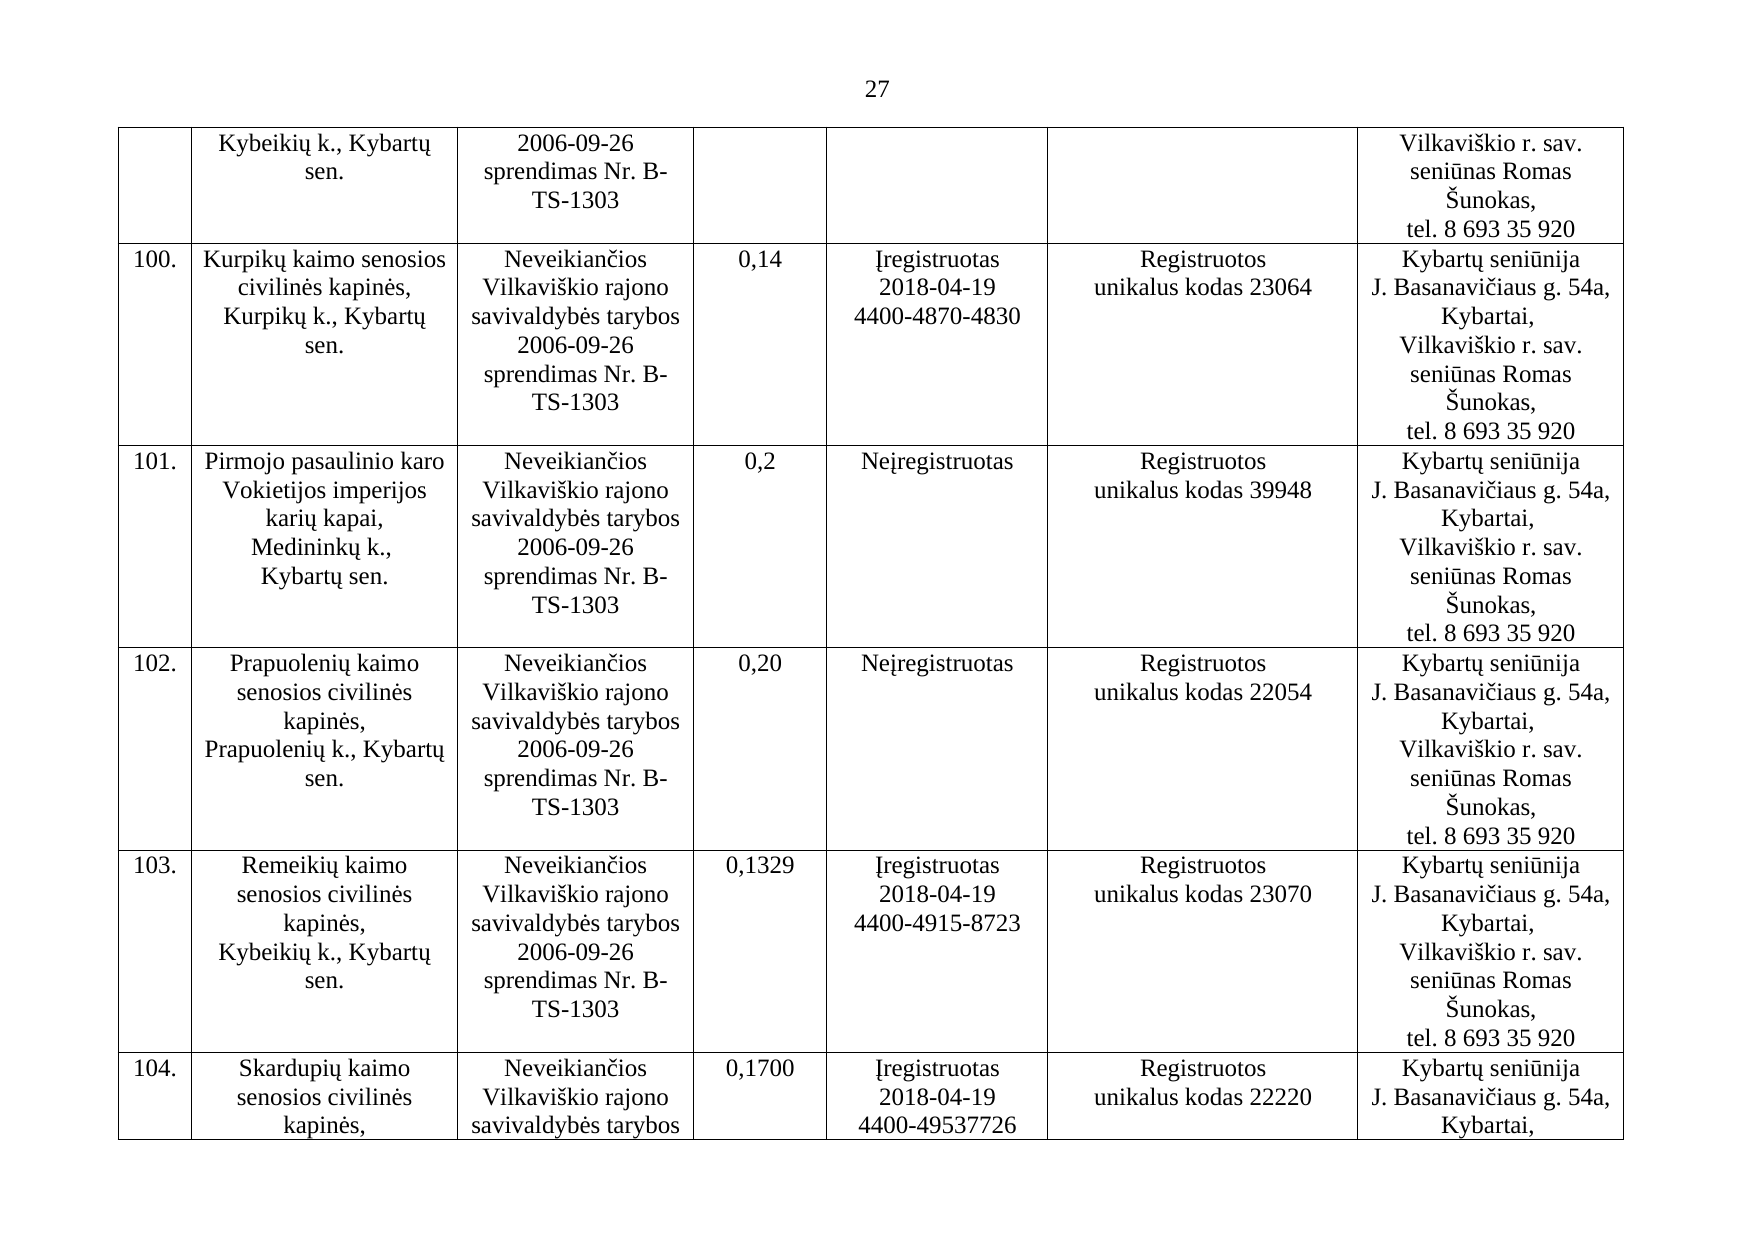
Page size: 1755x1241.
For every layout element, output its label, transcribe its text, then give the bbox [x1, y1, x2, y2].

table_cell 103. [119, 851, 191, 1052]
table_cell Neįregistruotas [827, 446, 1047, 647]
table_cell Kybartų seniūnija J. Basanavičiaus g. 54a, Kybartai, Vilkaviškio r. sav. seniūnas Romas Šunokas, tel. 8 693 35 920 [1358, 851, 1623, 1052]
table_cell Neveikiančios Vilkaviškio rajono savivaldybės tarybos 2006-09-26 sprendimas Nr. B-TS-1303 [458, 446, 693, 647]
table_cell Kybeikių k., Kybartų sen. [192, 128, 457, 243]
table_cell Įregistruotas 2018-04-19 4400-4915-8723 [827, 851, 1047, 1052]
table_cell [119, 128, 191, 243]
table_cell Kybartų seniūnija J. Basanavičiaus g. 54a, Kybartai, Vilkaviškio r. sav. seniūnas Romas Šunokas, tel. 8 693 35 920 [1358, 446, 1623, 647]
table_cell Registruotos unikalus kodas 22054 [1048, 648, 1357, 849]
table_cell 101. [119, 446, 191, 647]
table_cell Kybartų seniūnija J. Basanavičiaus g. 54a, Kybartai, Vilkaviškio r. sav. seniūnas Romas Šunokas, tel. 8 693 35 920 [1358, 648, 1623, 849]
table_cell Neveikiančios Vilkaviškio rajono savivaldybės tarybos 2006-09-26 sprendimas Nr. B-TS-1303 [458, 648, 693, 849]
table_cell 0,20 [694, 648, 826, 849]
table_cell 0,2 [694, 446, 826, 647]
table_cell 0,14 [694, 244, 826, 445]
table_cell [827, 128, 1047, 243]
table_cell Įregistruotas 2018-04-19 4400-49537726 [827, 1053, 1047, 1139]
table_cell Kybartų seniūnija J. Basanavičiaus g. 54a, Kybartai, [1358, 1053, 1623, 1139]
table_cell Neveikiančios Vilkaviškio rajono savivaldybės tarybos [458, 1053, 693, 1139]
table_cell 0,1329 [694, 851, 826, 1052]
table_cell 0,1700 [694, 1053, 826, 1139]
table_cell Vilkaviškio r. sav. seniūnas Romas Šunokas, tel. 8 693 35 920 [1358, 128, 1623, 243]
table_cell 104. [119, 1053, 191, 1139]
table_cell Neveikiančios Vilkaviškio rajono savivaldybės tarybos 2006-09-26 sprendimas Nr. B-TS-1303 [458, 244, 693, 445]
table_cell Įregistruotas 2018-04-19 4400-4870-4830 [827, 244, 1047, 445]
table_cell Neįregistruotas [827, 648, 1047, 849]
table_cell Prapuolenių kaimo senosios civilinės kapinės, Prapuolenių k., Kybartų sen. [192, 648, 457, 849]
table_cell Neveikiančios Vilkaviškio rajono savivaldybės tarybos 2006-09-26 sprendimas Nr. B-TS-1303 [458, 851, 693, 1052]
table_cell Registruotos unikalus kodas 39948 [1048, 446, 1357, 647]
table_cell Kurpikų kaimo senosios civilinės kapinės, Kurpikų k., Kybartų sen. [192, 244, 457, 445]
table_cell Kybartų seniūnija J. Basanavičiaus g. 54a, Kybartai, Vilkaviškio r. sav. seniūnas Romas Šunokas, tel. 8 693 35 920 [1358, 244, 1623, 445]
table_cell [1048, 128, 1357, 243]
table_cell 102. [119, 648, 191, 849]
table_cell Registruotos unikalus kodas 23064 [1048, 244, 1357, 445]
table_cell Pirmojo pasaulinio karo Vokietijos imperijos karių kapai, Medininkų k., Kybartų sen. [192, 446, 457, 647]
table_cell Registruotos unikalus kodas 22220 [1048, 1053, 1357, 1139]
table_cell Remeikių kaimo senosios civilinės kapinės, Kybeikių k., Kybartų sen. [192, 851, 457, 1052]
table_cell Skardupių kaimo senosios civilinės kapinės, [192, 1053, 457, 1139]
table_cell 2006-09-26 sprendimas Nr. B-TS-1303 [458, 128, 693, 243]
table_cell Registruotos unikalus kodas 23070 [1048, 851, 1357, 1052]
table_cell [694, 128, 826, 243]
table_cell 100. [119, 244, 191, 445]
